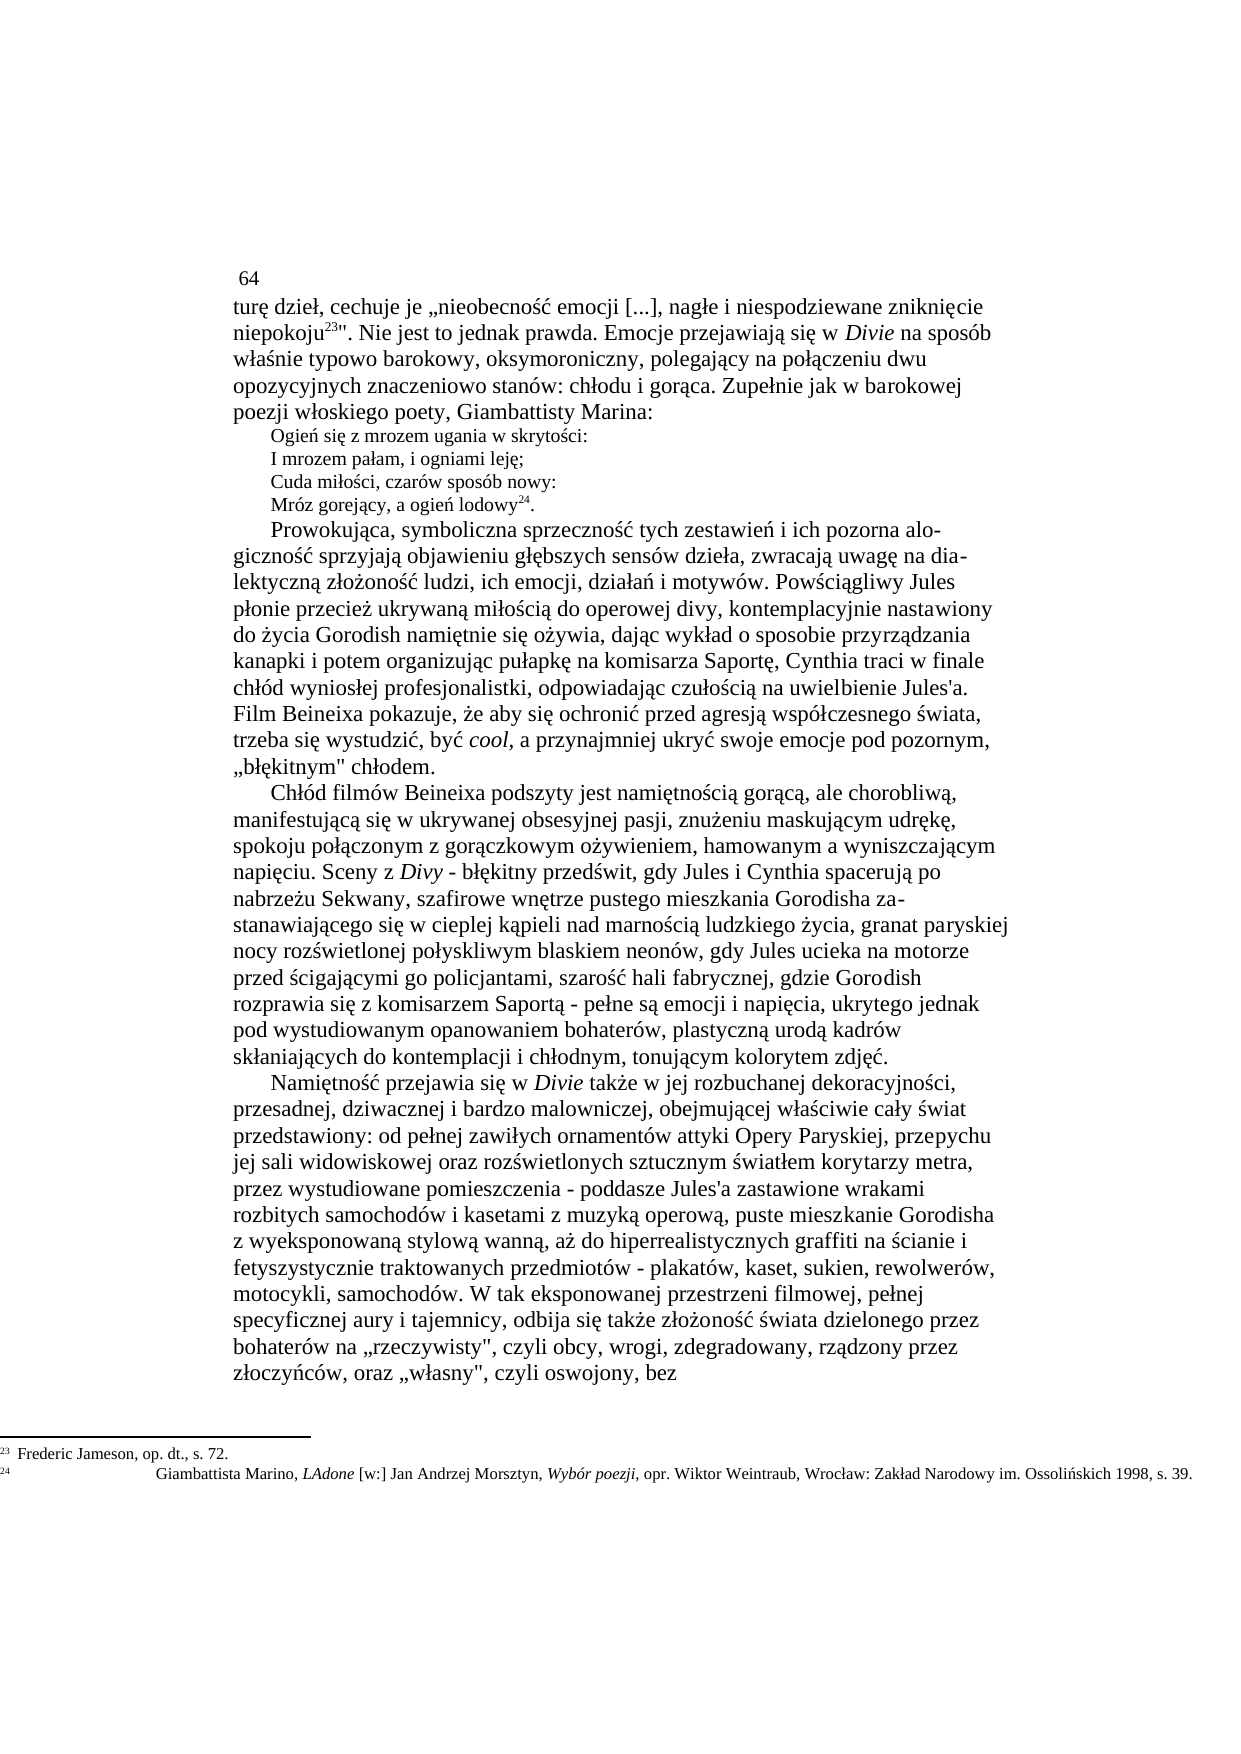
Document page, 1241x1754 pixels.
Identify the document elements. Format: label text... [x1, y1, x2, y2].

text Frederic Jameson, op. dt., s. 72. [0, 1443, 1241, 1463]
text Chłód filmów Beineixa podszyty jest namiętnością gorącą, ale chorobliwą, manifestującą się w ukrywanej obsesyjnej pasji, znużeniu maskującym udrękę, spokoju połączonym z gorączkowym ożywieniem, hamowanym a wyniszcza­jącym napięciu. Sceny z Divy - błękitny przedświt, gdy Jules i Cynthia spaceru­ją po nabrzeżu Sekwany, szafirowe wnętrze pustego mieszkania Gorodisha za­stanawiającego się w cieplej kąpieli nad marnością ludzkiego życia, granat pa­ryskiej nocy rozświetlonej połyskliwym blaskiem neonów, gdy Jules ucieka na motorze przed ścigającymi go policjantami, szarość hali fabrycznej, gdzie Goro­dish rozprawia się z komisarzem Saportą - pełne są emocji i napięcia, ukrytego jednak pod wystudiowanym opanowaniem bohaterów, plastyczną urodą kadrów skłaniających do kontemplacji i chłodnym, tonującym kolorytem zdjęć. [233, 779, 1009, 1069]
text Mróz gorejący, a ogień lodowy. [233, 493, 1009, 516]
text Prowokująca, symboliczna sprzeczność tych zestawień i ich pozorna alo- giczność sprzyjają objawieniu głębszych sensów dzieła, zwracają uwagę na dia­lektyczną złożoność ludzi, ich emocji, działań i motywów. Powściągliwy Jules płonie przecież ukrywaną miłością do operowej divy, kontemplacyjnie nasta­wiony do życia Gorodish namiętnie się ożywia, dając wykład o sposobie przy­rządzania kanapki i potem organizując pułapkę na komisarza Saportę, Cynthia traci w finale chłód wyniosłej profesjonalistki, odpowiadając czułością na uwiel­bienie Jules'a. Film Beineixa pokazuje, że aby się ochronić przed agresją współ­czesnego świata, trzeba się wystudzić, być cool, a przynajmniej ukryć swoje emocje pod pozornym, „błękitnym" chłodem. [233, 516, 1009, 779]
text Ogień się z mrozem ugania w skrytości: [233, 424, 1009, 447]
text I mrozem pałam, i ogniami leję; [233, 447, 1009, 470]
text Namiętność przejawia się w Divie także w jej rozbuchanej dekoracyjności, przesadnej, dziwacznej i bardzo malowniczej, obejmującej właściwie cały świat przedstawiony: od pełnej zawiłych ornamentów attyki Opery Paryskiej, prze­pychu jej sali widowiskowej oraz rozświetlonych sztucznym światłem kory­tarzy metra, przez wystudiowane pomieszczenia - poddasze Jules'a zastawio­ne wrakami rozbitych samochodów i kasetami z muzyką operową, puste miesz­kanie Gorodisha z wyeksponowaną stylową wanną, aż do hiperrealistycznych graffiti na ścianie i fetyszystycznie traktowanych przedmiotów - plakatów, kaset, sukien, rewolwerów, motocykli, samochodów. W tak eksponowanej prze­strzeni filmowej, pełnej specyficznej aury i tajemnicy, odbija się także złożo­ność świata dzielonego przez bohaterów na „rzeczywisty", czyli obcy, wrogi, zdegradowany, rządzony przez złoczyńców, oraz „własny", czyli oswojony, bez­ [233, 1069, 1009, 1385]
text Cuda miłości, czarów sposób nowy: [233, 470, 1009, 493]
text turę dzieł, cechuje je „nieobecność emocji [...], nagłe i niespodziewane zniknię­cie niepokoju". Nie jest to jednak prawda. Emocje przejawiają się w Divie na sposób właśnie typowo barokowy, oksymoroniczny, polegający na połączeniu dwu opozycyjnych znaczeniowo stanów: chłodu i gorąca. Zupełnie jak w ba­rokowej poezji włoskiego poety, Giambattisty Marina: [233, 293, 1009, 424]
text Giambattista Marino, LAdone [w:] Jan Andrzej Morsztyn, Wybór poezji, opr. Wiktor Weintraub, Wro­cław: Zakład Narodowy im. Ossolińskich 1998, s. 39. [0, 1463, 1241, 1483]
